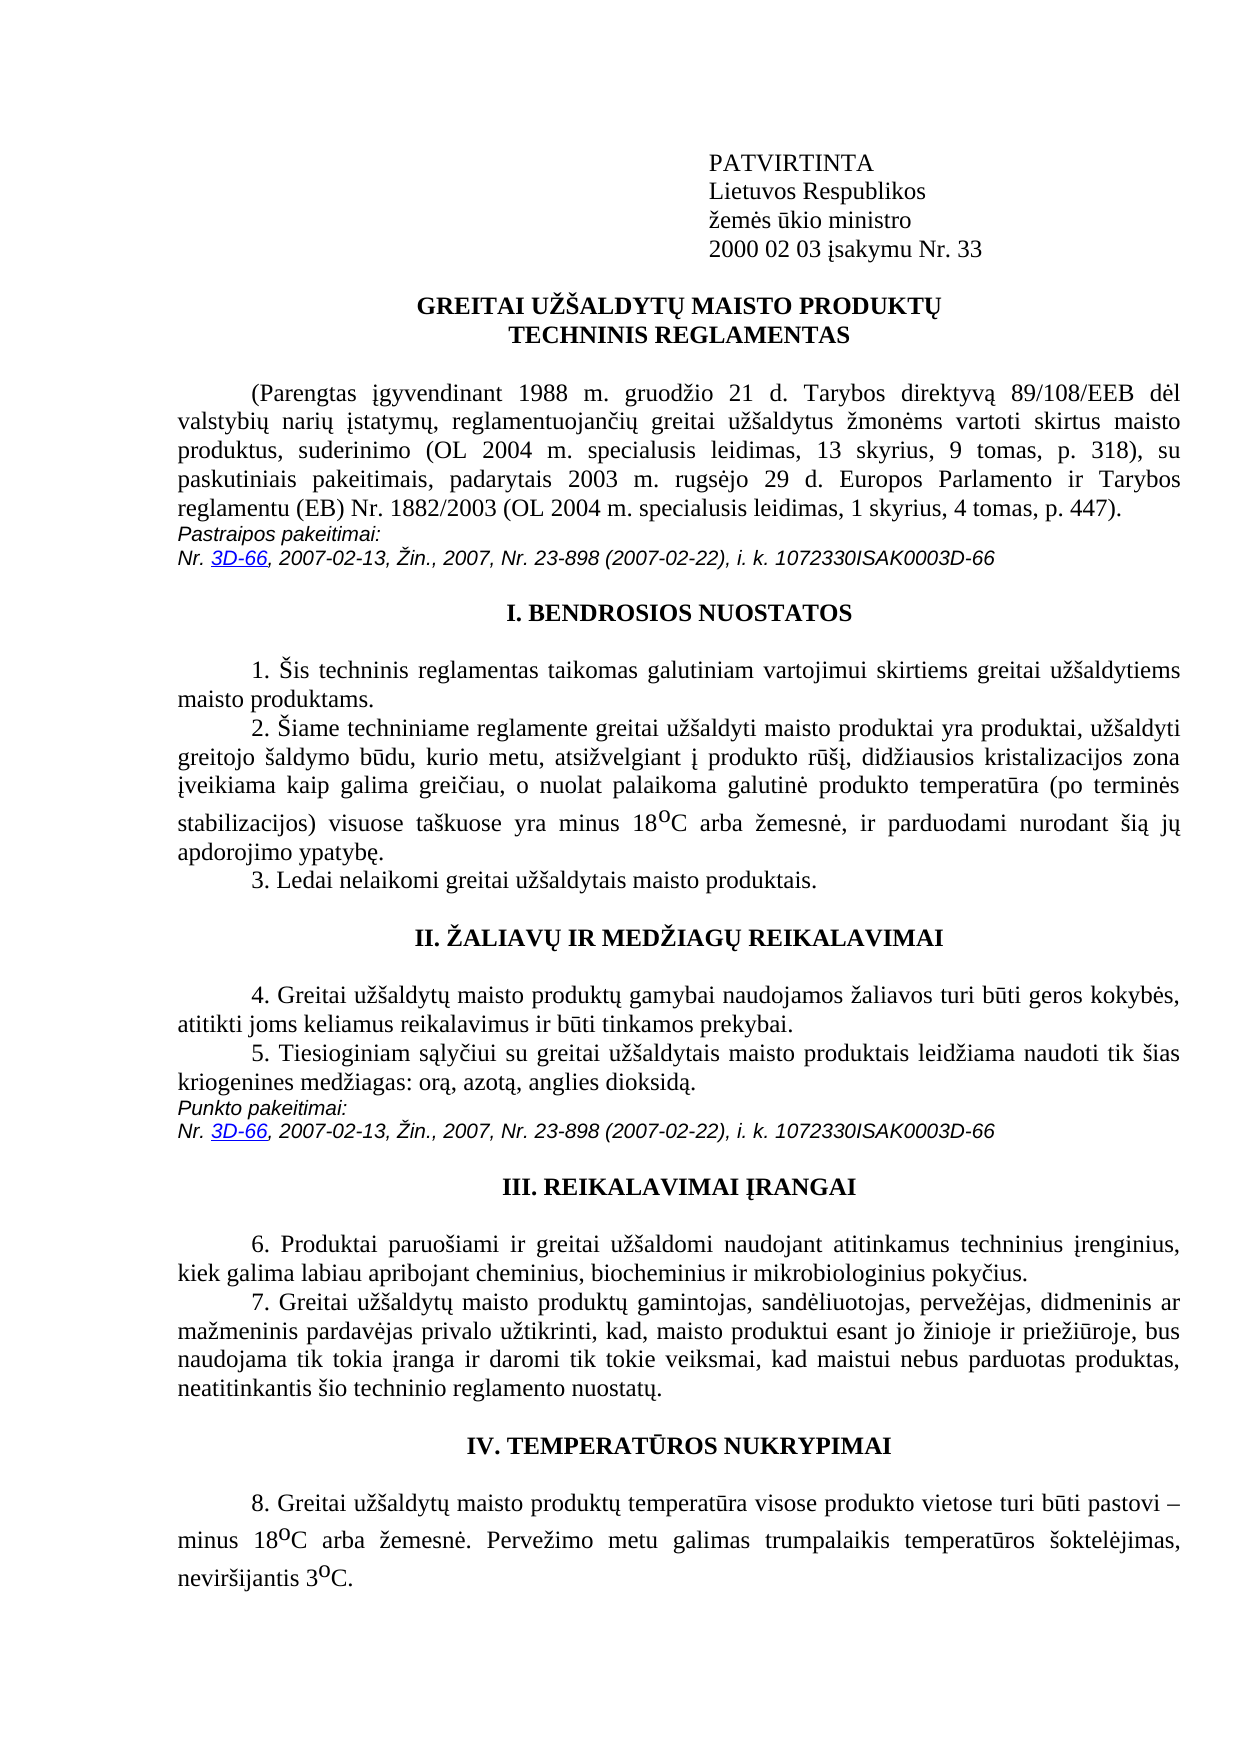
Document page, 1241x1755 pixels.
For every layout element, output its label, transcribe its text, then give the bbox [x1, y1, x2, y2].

text 5. Tiesioginiam sąlyčiui su greitai užšaldytais maisto produktais leidžiama naudoti tik šias kriogenines medžiagas: orą, azotą, anglies dioksidą. [177, 1038, 1181, 1095]
text žemės ūkio ministro [177, 205, 1181, 234]
text 7. Greitai užšaldytų maisto produktų gamintojas, sandėliuotojas, pervežėjas, didmeninis ar mažmeninis pardavėjas privalo užtikrinti, kad, maisto produktui esant jo žinioje ir priežiūroje, bus naudojama tik tokia įranga ir daromi tik tokie veiksmai, kad maistui nebus parduotas produktas, neatitinkantis šio techninio reglamento nuostatų. [177, 1287, 1181, 1402]
text 2000 02 03 įsakymu Nr. 33 [177, 234, 1181, 263]
text IV. TEMPERATŪROS NUKRYPIMAI [177, 1431, 1181, 1459]
text (Parengtas įgyvendinant 1988 m. gruodžio 21 d. Tarybos direktyvą 89/108/EEB dėl valstybių narių įstatymų, reglamentuojančių greitai užšaldytus žmonėms vartoti skirtus maisto produktus, suderinimo (OL 2004 m. specialusis leidimas, 13 skyrius, 9 tomas, p. 318), su paskutiniais pakeitimais, padarytais 2003 m. rugsėjo 29 d. Europos Parlamento ir Tarybos reglamentu (EB) Nr. 1882/2003 (OL 2004 m. specialusis leidimas, 1 skyrius, 4 tomas, p. 447). [177, 378, 1181, 521]
text III. reikalavimai ĮRANGAI [177, 1172, 1181, 1201]
text 2. Šiame techniniame reglamente greitai užšaldyti maisto produktai yra produktai, užšaldyti greitojo šaldymo būdu, kurio metu, atsižvelgiant į produkto rūšį, didžiausios kristalizacijos zona įveikiama kaip galima greičiau, o nuolat palaikoma galutinė produkto temperatūra (po terminės stabilizacijos) visuose taškuose yra minus 18oC arba žemesnė, ir parduodami nurodant šią jų apdorojimo ypatybę. [177, 713, 1181, 865]
text Greitai užšaldytų maisto produktų [177, 291, 1181, 320]
text TECHNINIS REGLAMENTAS [177, 320, 1181, 349]
text 4. Greitai užšaldytų maisto produktų gamybai naudojamos žaliavos turi būti geros kokybės, atitikti joms keliamus reikalavimus ir būti tinkamos prekybai. [177, 980, 1181, 1038]
text Nr. 3D-66, 2007-02-13, Žin., 2007, Nr. 23-898 (2007-02-22), i. k. 1072330ISAK0003D-66 [177, 545, 1181, 569]
text 8. Greitai užšaldytų maisto produktų temperatūra visose produkto vietose turi būti pastovi – minus 18oC arba žemesnė. Pervežimo metu galimas trumpalaikis temperatūros šoktelėjimas, neviršijantis 3oC. [177, 1488, 1181, 1592]
text PATVIRTINTA [177, 148, 1181, 176]
text I. BENDROSIOS NUOSTATOS [177, 598, 1181, 627]
text 3. Ledai nelaikomi greitai užšaldytais maisto produktais. [177, 865, 1181, 894]
text Lietuvos Respublikos [177, 176, 1181, 205]
text Punkto pakeitimai: [177, 1095, 1181, 1119]
text 1. Šis techninis reglamentas taikomas galutiniam vartojimui skirtiems greitai užšaldytiems maisto produktams. [177, 656, 1181, 713]
text 6. Produktai paruošiami ir greitai užšaldomi naudojant atitinkamus techninius įrenginius, kiek galima labiau apribojant cheminius, biocheminius ir mikrobiologinius pokyčius. [177, 1229, 1181, 1287]
text Pastraipos pakeitimai: [177, 521, 1181, 545]
text II. ŽALIAVŲ IR MEDŽIAGŲ REIKALAVIMAI [177, 923, 1181, 952]
text Nr. 3D-66, 2007-02-13, Žin., 2007, Nr. 23-898 (2007-02-22), i. k. 1072330ISAK0003D-66 [177, 1119, 1181, 1143]
